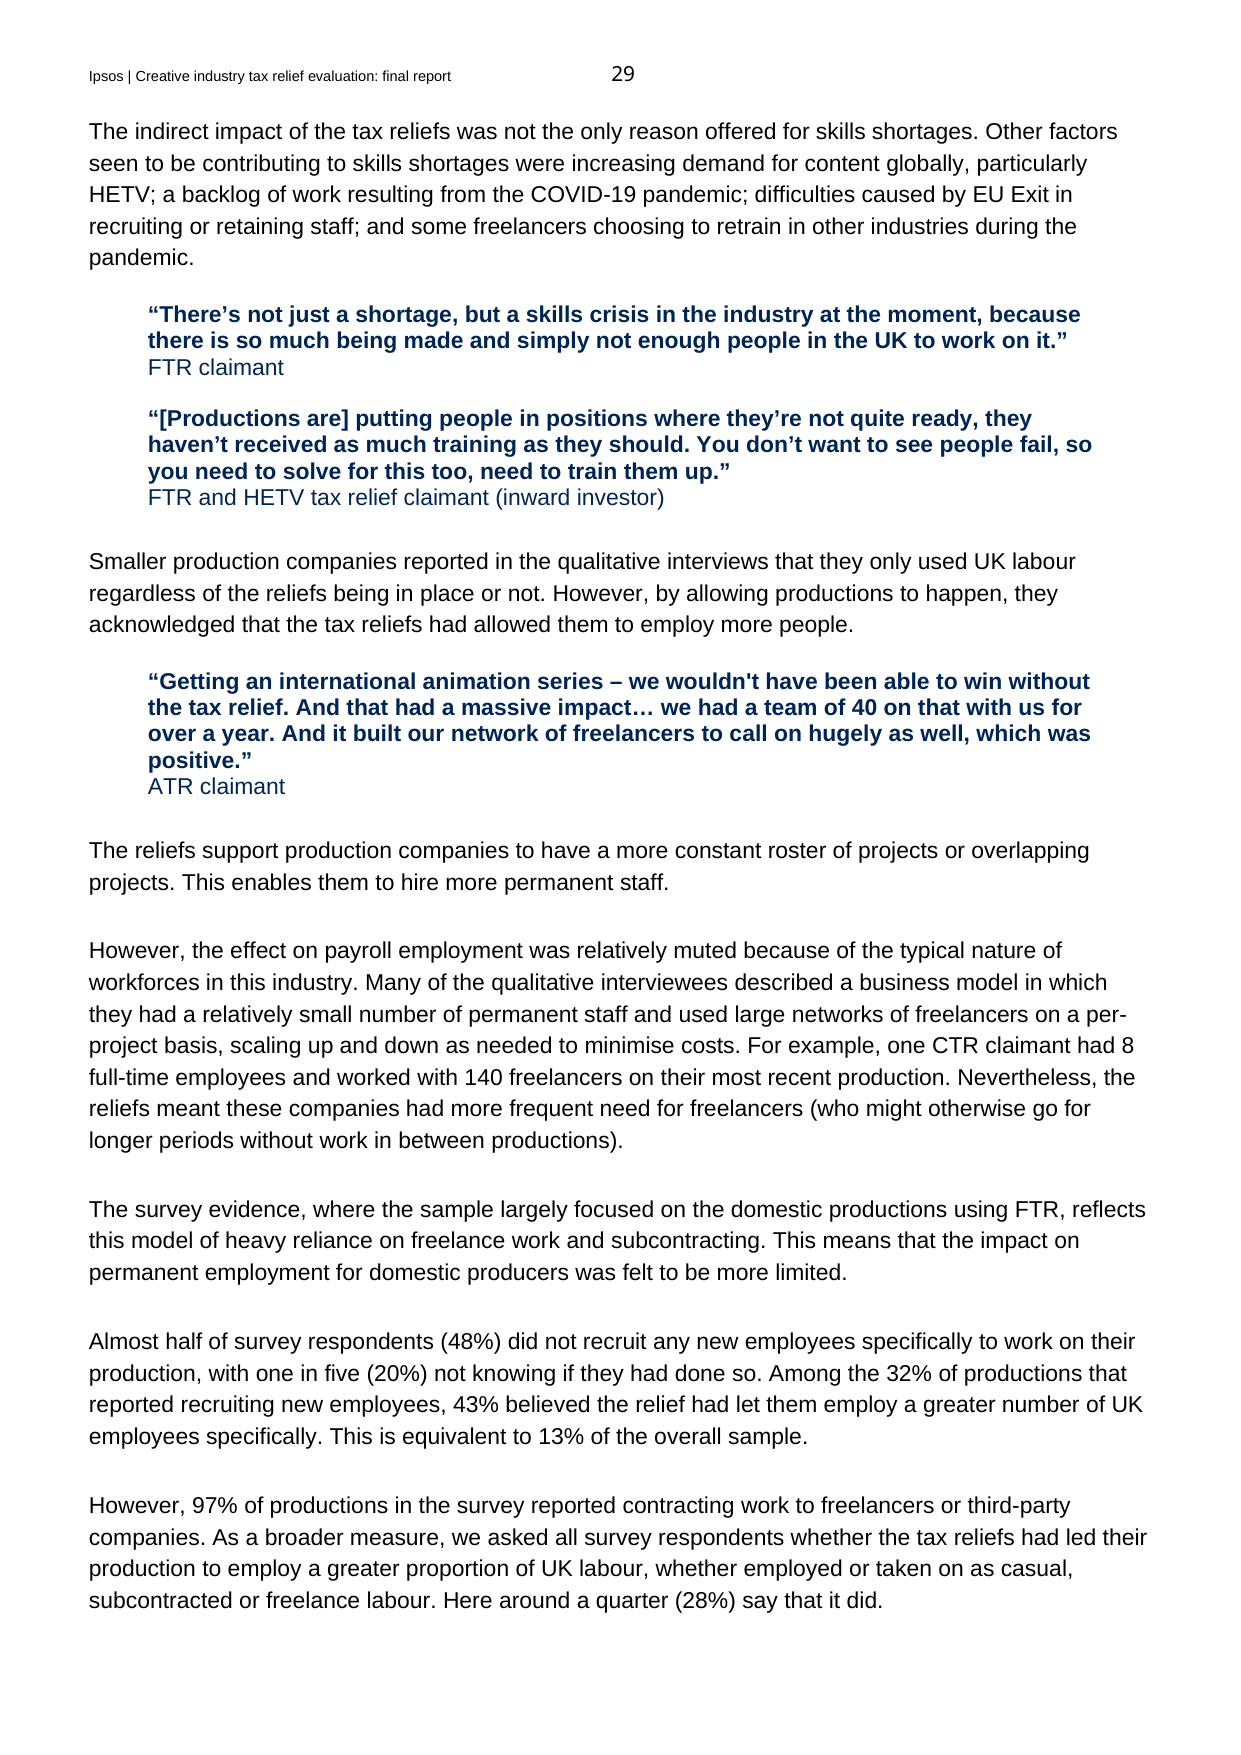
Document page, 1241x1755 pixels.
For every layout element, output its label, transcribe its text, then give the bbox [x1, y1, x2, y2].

list However, 97% of productions in the survey reported contracting work to freelancers or third-party companies. As a broader measure, we asked all survey respondents whether the tax reliefs had led their production to employ a greater proportion of UK labour, whether employed or taken on as casual, subcontracted or freelance labour. Here around a quarter (28%) say that it did. [89, 1492, 1152, 1613]
list The reliefs support production companies to have a more constant roster of projects or overlapping projects. This enables them to hire more permanent staff. [89, 837, 1152, 895]
list Almost half of survey respondents (48%) did not recruit any new employees specifically to work on their production, with one in five (20%) not knowing if they had done so. Among the 32% of productions that reported recruiting new employees, 43% believed the relief had let them employ a greater number of UK employees specifically. This is equivalent to 13% of the overall sample. [89, 1328, 1152, 1449]
text “[Productions are] putting people in positions where they’re not quite ready, they haven’t received as much training as they should. You don’t want to see people fail, so you need to solve for this too, need to train them up.” [148, 405, 1093, 484]
list Smaller production companies reported in the qualitative interviews that they only used UK labour regardless of the reliefs being in place or not. However, by allowing productions to happen, they acknowledged that the tax reliefs had allowed them to employ more people. [89, 548, 1152, 637]
text FTR claimant [148, 354, 1093, 380]
text “There’s not just a shortage, but a skills crisis in the industry at the moment, because there is so much being made and simply not enough people in the UK to work on it.” [148, 301, 1093, 354]
list However, the effect on payroll employment was relatively muted because of the typical nature of workforces in this industry. Many of the qualitative interviewees described a business model in which they had a relatively small number of permanent staff and used large networks of freelancers on a per-project basis, scaling up and down as needed to minimise costs. For example, one CTR claimant had 8 full-time employees and worked with 140 freelancers on their most recent production. Nevertheless, the reliefs meant these companies had more frequent need for freelancers (who might otherwise go for longer periods without work in between productions). [89, 937, 1152, 1153]
list The survey evidence, where the sample largely focused on the domestic productions using FTR, reflects this model of heavy reliance on freelance work and subcontracting. This means that the impact on permanent employment for domestic producers was felt to be more limited. [89, 1196, 1152, 1285]
text FTR and HETV tax relief claimant (inward investor) [148, 484, 1093, 510]
text ATR claimant [148, 773, 1093, 799]
list The indirect impact of the tax reliefs was not the only reason offered for skills shortages. Other factors seen to be contributing to skills shortages were increasing demand for content globally, particularly HETV; a backlog of work resulting from the COVID-19 pandemic; difficulties caused by EU Exit in recruiting or retaining staff; and some freelancers choosing to retrain in other industries during the pandemic. [89, 118, 1152, 271]
text “Getting an international animation series – we wouldn't have been able to win without the tax relief. And that had a massive impact… we had a team of 40 on that with us for over a year. And it built our network of freelancers to call on hugely as well, which was positive.” [148, 668, 1093, 773]
